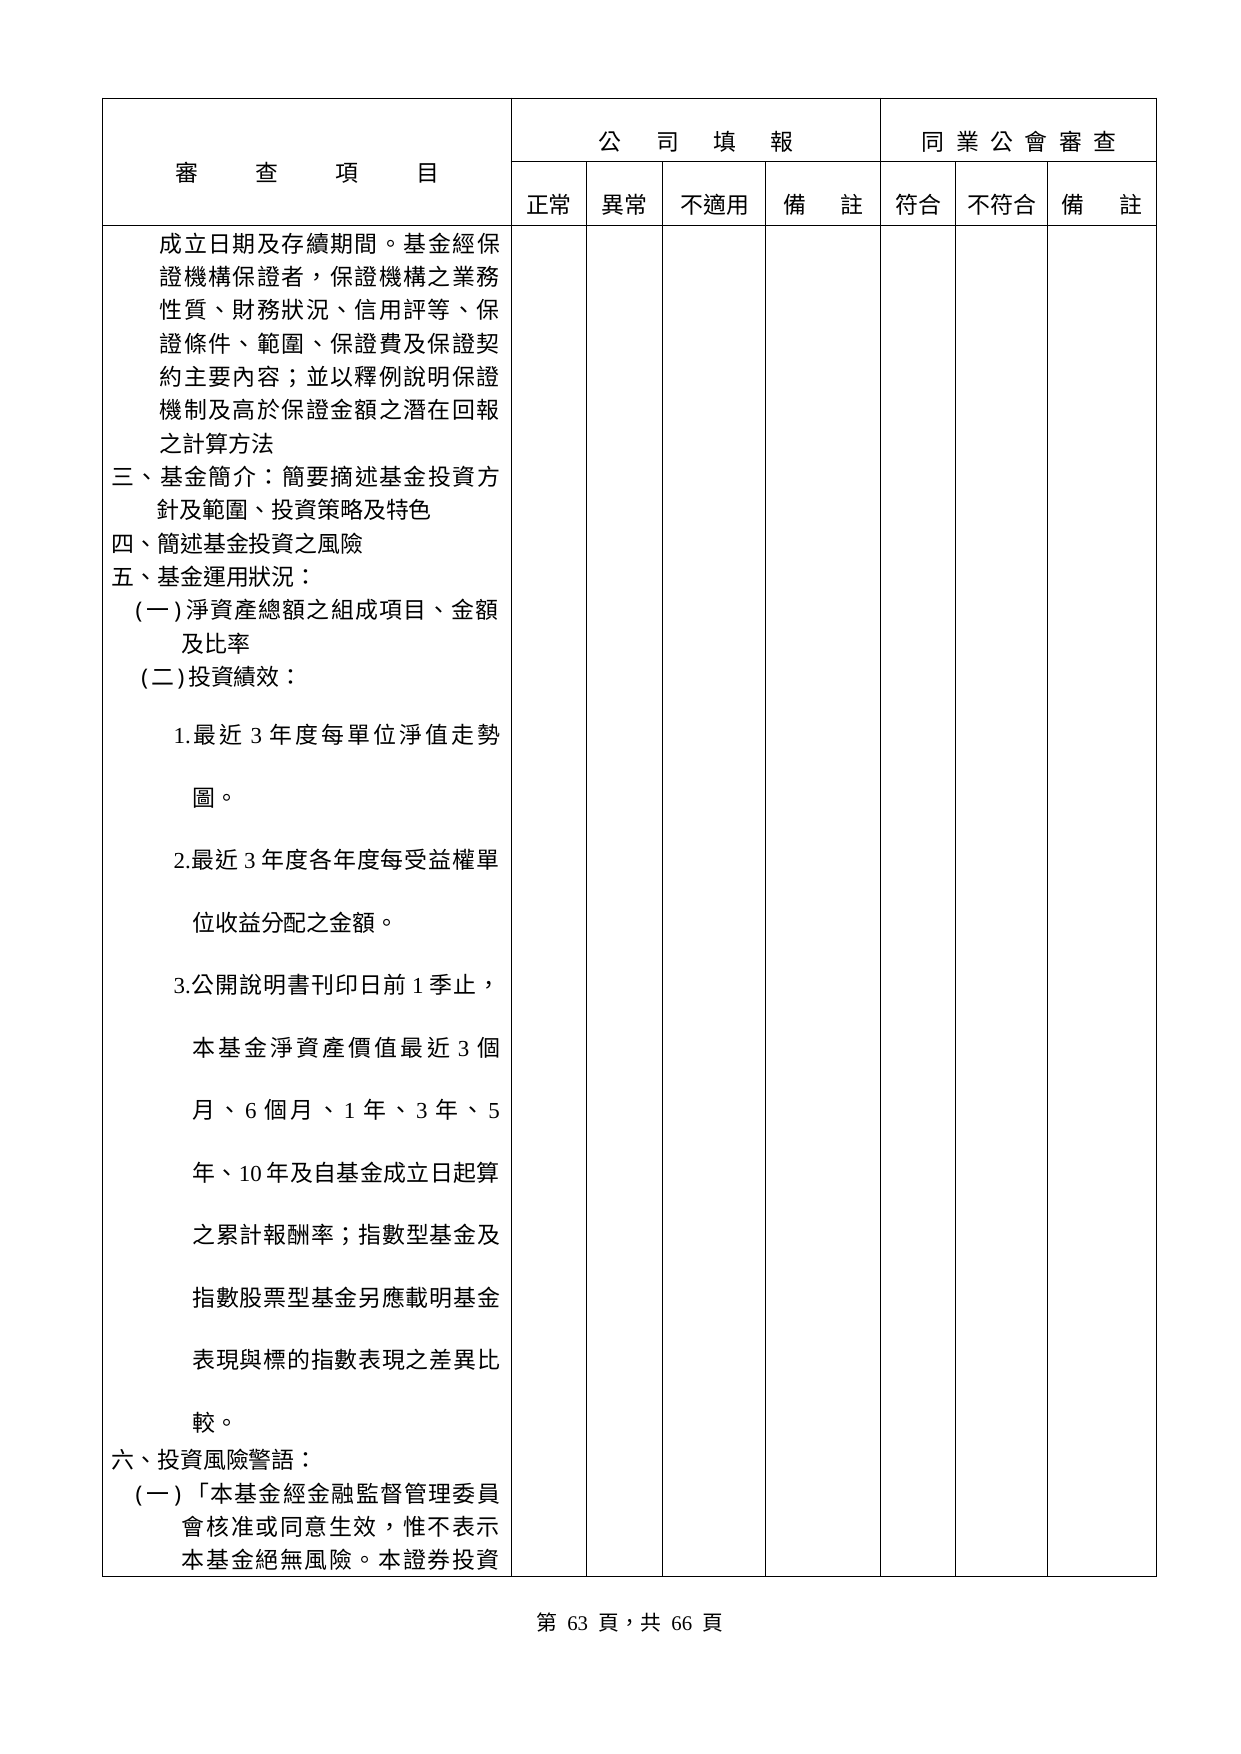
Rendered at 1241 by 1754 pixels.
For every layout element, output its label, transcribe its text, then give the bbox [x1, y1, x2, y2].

table_cell 正常 [512, 162, 586, 224]
table_header 公 司 填 報 [512, 99, 880, 161]
table_cell 符合 [881, 162, 955, 224]
table_header 審 查 項 目 [103, 99, 511, 224]
table_cell [1048, 226, 1156, 1576]
table_cell 備 註 [1048, 162, 1156, 224]
table_cell [766, 226, 880, 1576]
table_cell 不適用 [663, 162, 765, 224]
table_cell [663, 226, 765, 1576]
table_cell 不符合 [956, 162, 1047, 224]
table_cell [956, 226, 1047, 1576]
table_header 同 業 公 會 審 查 [881, 99, 1156, 161]
table_cell [587, 226, 662, 1576]
table_cell [512, 226, 586, 1576]
table_cell [881, 226, 955, 1576]
table_cell 成立日期及存續期間。基金經保證機構保證者，保證機構之業務性質、財務狀況、信用評等、保證條件、範圍、保證費及保證契約主要內容；並以釋例說明保證機制及高於保證金額之潛在回報之計算方法 三、基金簡介：簡要摘述基金投資方針及範圍、投資策略及特色 四、簡述基金投資之風險 五、基金運用狀況： (一)淨資產總額之組成項目、金額及比率 (二)投資績效： 1.最近3年度每單位淨值走勢圖。 2.最近3年度各年度每受益權單位收益分配之金額。 3.公開說明書刊印日前1季止，本基金淨資產價值最近3個月、6個月、1年、3年、5年、10年及自基金成立日起算之累計報酬率；指數型基金及指數股票型基金另應載明基金表現與標的指數表現之差異比較。 六、投資風險警語： (一)「本基金經金融監督管理委員會核准或同意生效，惟不表示本基金絕無風險。本證券投資 [103, 226, 511, 1576]
table_cell 備 註 [766, 162, 880, 224]
table_cell 異常 [587, 162, 662, 224]
